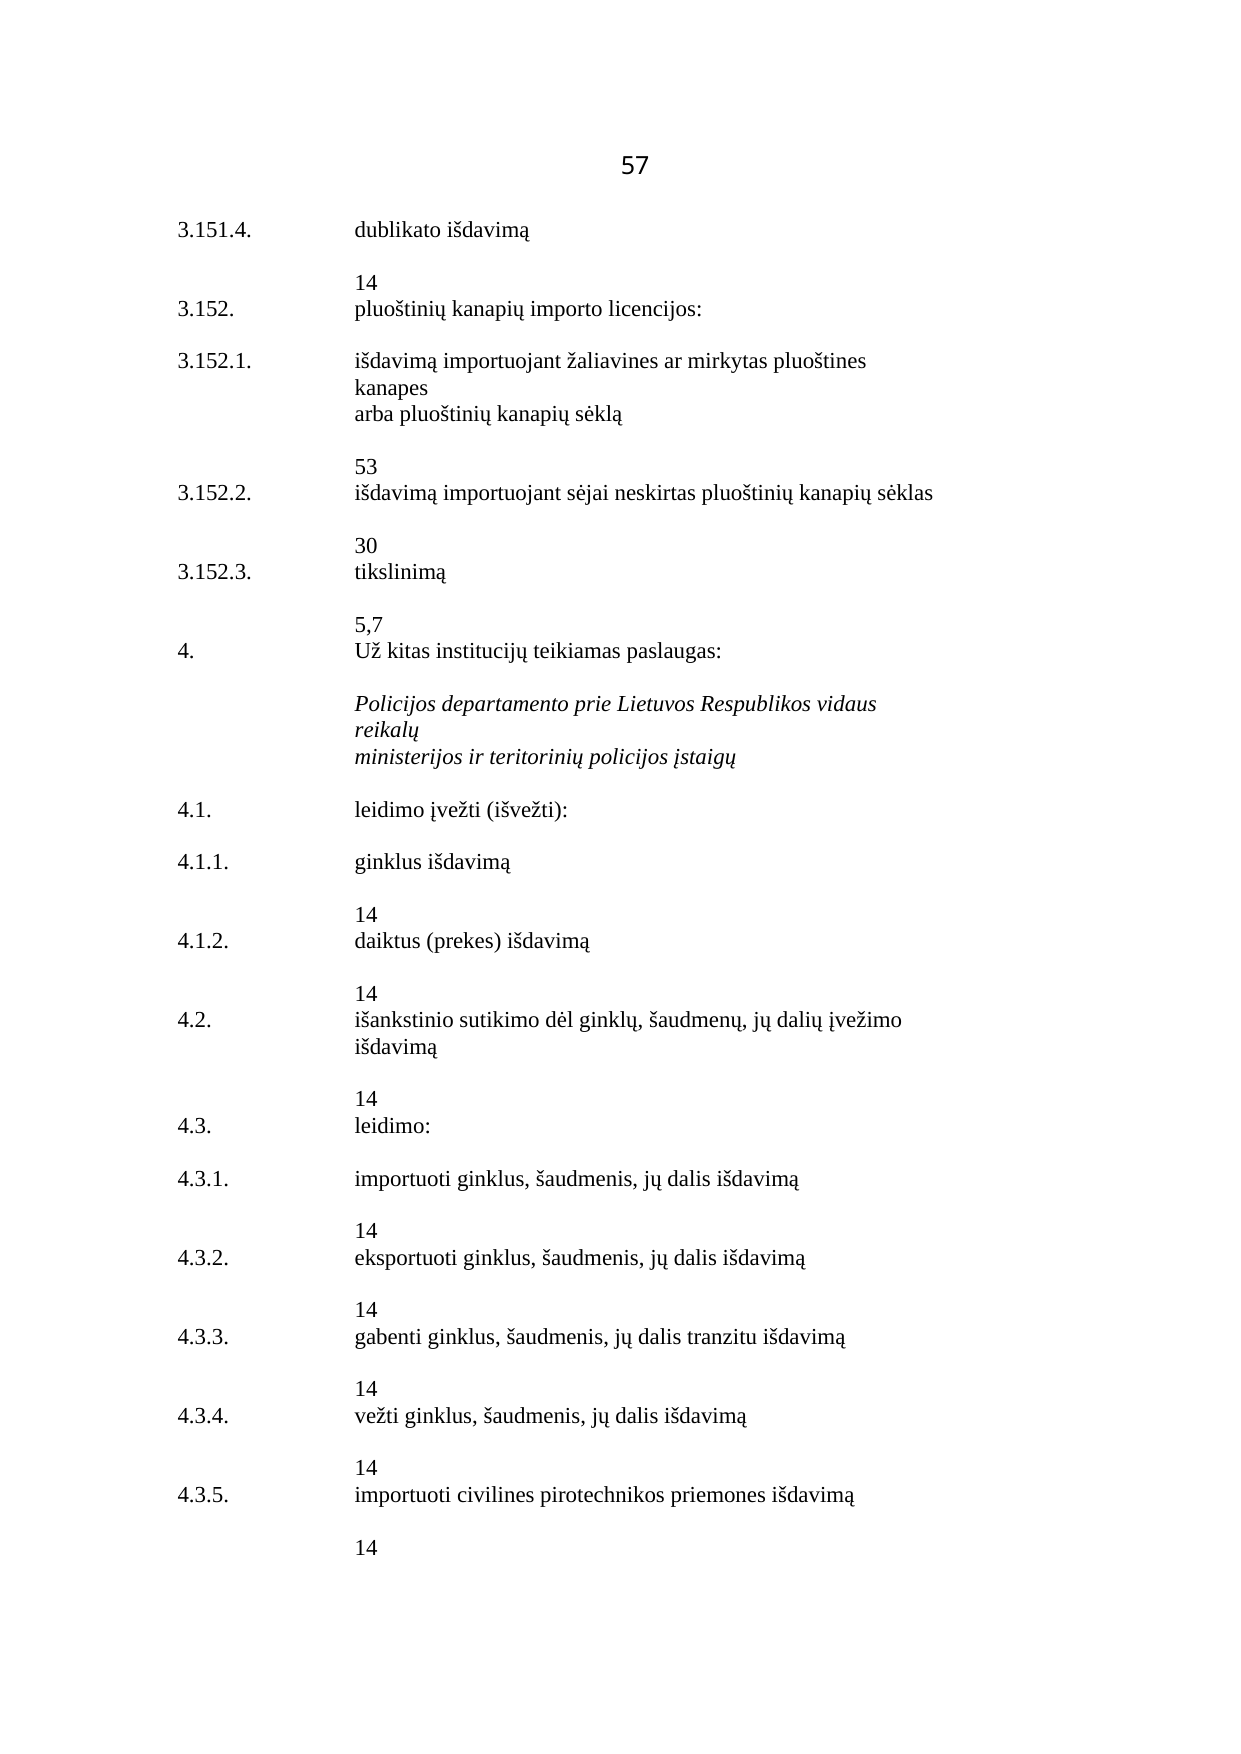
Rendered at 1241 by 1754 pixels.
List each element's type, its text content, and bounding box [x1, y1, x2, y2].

text 3.152. pluoštinių kanapių importo licencijos: [177, 295, 945, 348]
text 3.151.4. dublikato išdavimą 14 [177, 216, 945, 295]
text išdavimą 14 [354, 1033, 945, 1112]
text arba pluoštinių kanapių sėklą 53 [354, 400, 945, 479]
text 3.152.2. išdavimą importuojant sėjai neskirtas pluoštinių kanapių sėklas 30 [177, 479, 945, 558]
text 4.3.3. gabenti ginklus, šaudmenis, jų dalis tranzitu išdavimą 14 [177, 1323, 945, 1402]
text 4.1. leidimo įvežti (išvežti): [177, 796, 945, 848]
text 4.2. išankstinio sutikimo dėl ginklų, šaudmenų, jų dalių įvežimo [177, 1006, 945, 1033]
text 4.3.4. vežti ginklus, šaudmenis, jų dalis išdavimą 14 [177, 1402, 945, 1481]
text 4.3.5. importuoti civilines pirotechnikos priemones išdavimą 14 [177, 1481, 945, 1560]
text 4.3.2. eksportuoti ginklus, šaudmenis, jų dalis išdavimą 14 [177, 1244, 945, 1323]
text 3.152.1. išdavimą importuojant žaliavines ar mirkytas pluoštines kanapes [177, 348, 945, 400]
text 4.3. leidimo: [177, 1112, 945, 1164]
text 4.1.2. daiktus (prekes) išdavimą 14 [177, 927, 945, 1006]
text 4.3.1. importuoti ginklus, šaudmenis, jų dalis išdavimą 14 [177, 1164, 945, 1244]
text 3.152.3. tikslinimą 5,7 [177, 558, 945, 637]
text 4.1.1. ginklus išdavimą 14 [177, 848, 945, 927]
text Policijos departamento prie Lietuvos Respublikos vidaus reikalų ministerijos ir teritorinių policijos įstaigų [354, 690, 945, 796]
text 4. Už kitas institucijų teikiamas paslaugas: [177, 637, 945, 690]
